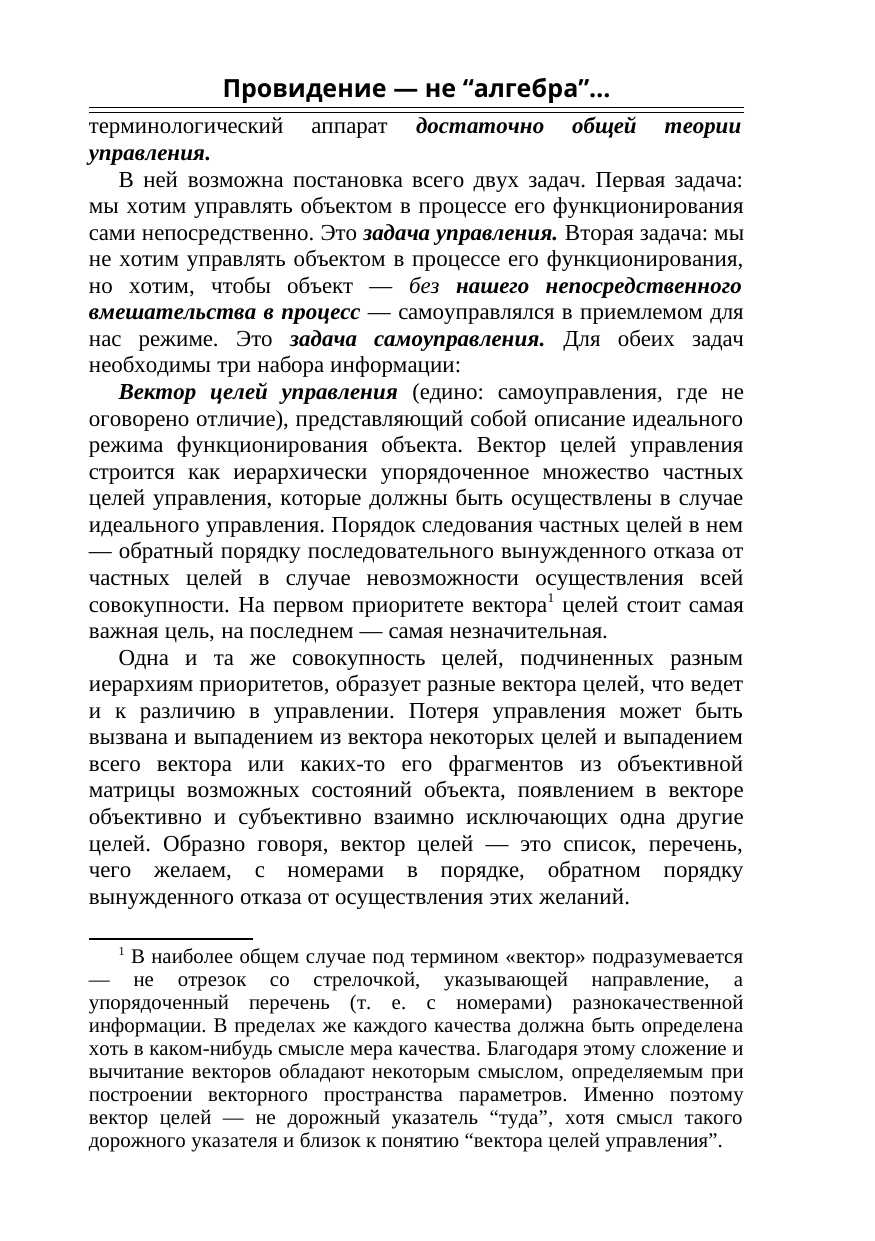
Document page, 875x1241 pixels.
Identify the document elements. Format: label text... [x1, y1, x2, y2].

text терминологический аппарат достаточно общей теории управления. [89, 113, 744, 165]
text Одна и та же совокупность целей, подчиненных разным иерархиям приоритетов, образует разные вектора целей, что ведет и к различию в управлении. Потеря управления может быть вызвана и выпадением из вектора некоторых целей и выпадением всего вектора или каких-то его фрагментов из объективной матрицы возможных состояний объекта, появлением в векторе объективно и субъективно взаимно исключающих одна другие целей. Образно говоря, вектор целей — это список, перечень, чего желаем, с номерами в порядке, обратном порядку вынужденного отказа от осуществления этих желаний. [89, 643, 744, 909]
text Вектор целей управления (едино: самоуправления, где не оговорено отличие), представляющий собой описание идеального режима функционирования объекта. Вектор целей управления строится как иерархически упорядоченное множество частных целей управления, которые должны быть осуществлены в случае идеального управления. Порядок следования частных целей в нем — обратный порядку последовательного вынужденного отказа от частных целей в случае невозможности осуществления всей совокупности. На первом приоритете вектора целей стоит самая важная цель, на последнем — самая незначительная. [89, 378, 744, 643]
text В ней возможна постановка всего двух задач. Первая задача: мы хотим управлять объектом в процессе его функционирования сами непосредственно. Это задача управления. Вторая задача: мы не хотим управлять объектом в процессе его функционирования, но хотим, чтобы объект — без нашего непосредственного вмешательства в процесс — самоуправлялся в приемлемом для нас режиме. Это задача самоуправления. Для обеих задач необходимы три набора информации: [89, 165, 744, 378]
text В наиболее общем случае под термином «вектор» подразумевается — не отрезок со стрелочкой, указывающей направление, а упорядоченный перечень (т. е. с номерами) разнокачественной информации. В пределах же каждого качества должна быть определена хоть в каком-нибудь смысле мера качества. Благодаря этому сложение и вычитание векторов обладают некоторым смыслом, определяемым при построении векторного пространства параметров. Именно поэтому вектор целей — не дорожный указатель “туда”, хотя смысл такого дорожного указателя и близок к понятию “вектора целей управления”. [89, 945, 744, 1152]
